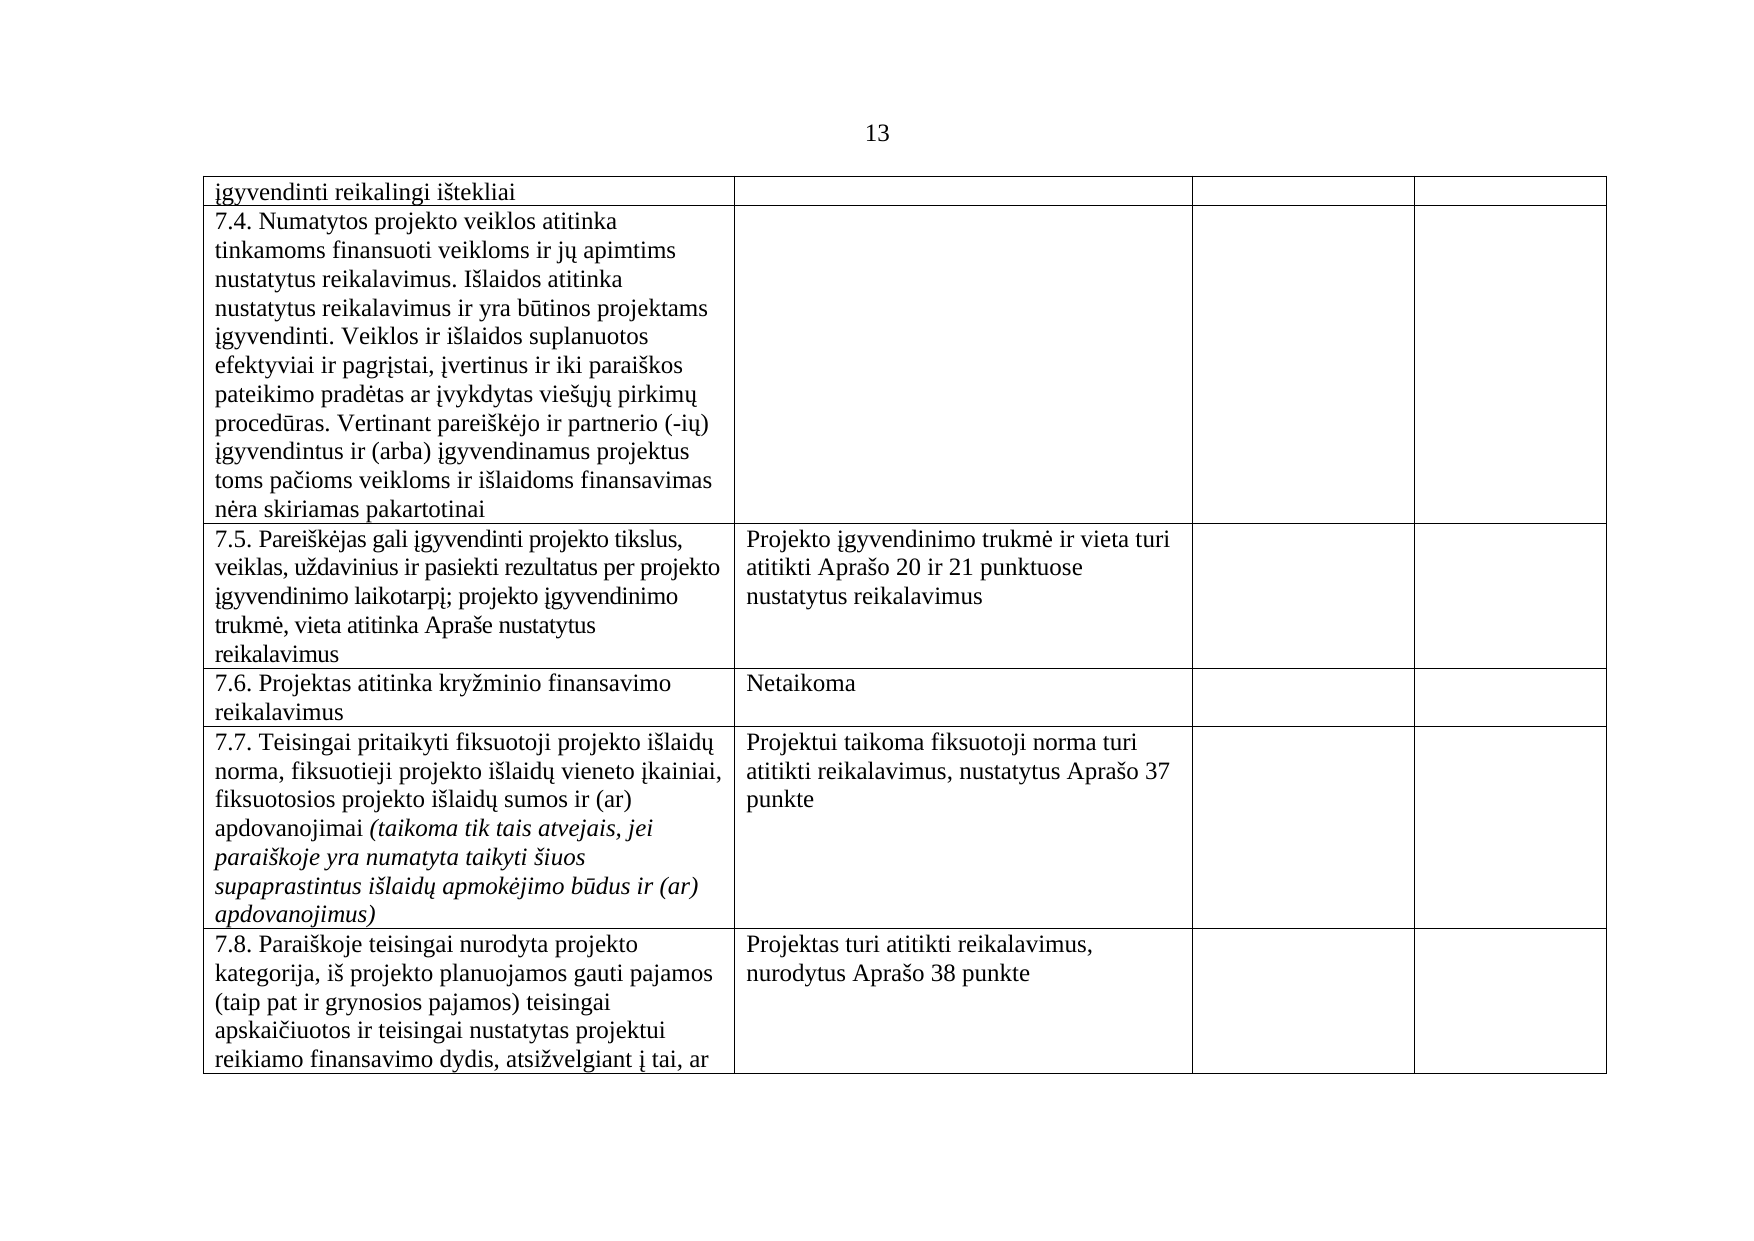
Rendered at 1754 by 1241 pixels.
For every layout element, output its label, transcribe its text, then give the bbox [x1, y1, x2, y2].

table_cell [1193, 669, 1414, 726]
table_cell 7.4. Numatytos projekto veiklos atitinka tinkamoms finansuoti veikloms ir jų apimtims nustatytus reikalavimus. Išlaidos atitinka nustatytus reikalavimus ir yra būtinos projektams įgyvendinti. Veiklos ir išlaidos suplanuotos efektyviai ir pagrįstai, įvertinus ir iki paraiškos pateikimo pradėtas ar įvykdytas viešųjų pirkimų procedūras. Vertinant pareiškėjo ir partnerio (-ių) įgyvendintus ir (arba) įgyvendinamus projektus toms pačioms veikloms ir išlaidoms finansavimas nėra skiriamas pakartotinai [204, 206, 734, 523]
table_cell [1193, 727, 1414, 928]
table_cell [1415, 206, 1606, 523]
table_cell Projekto įgyvendinimo trukmė ir vieta turi atitikti Aprašo 20 ir 21 punktuose nustatytus reikalavimus [735, 524, 1192, 667]
table_cell 7.5. Pareiškėjas gali įgyvendinti projekto tikslus, veiklas, uždavinius ir pasiekti rezultatus per projekto įgyvendinimo laikotarpį; projekto įgyvendinimo trukmė, vieta atitinka Apraše nustatytus reikalavimus [204, 524, 734, 667]
table_cell Projektas turi atitikti reikalavimus, nurodytus Aprašo 38 punkte [735, 929, 1192, 1073]
table_cell 7.6. Projektas atitinka kryžminio finansavimo reikalavimus [204, 669, 734, 726]
table_cell [1415, 177, 1606, 205]
table_cell [1193, 206, 1414, 523]
table_cell [1193, 524, 1414, 667]
table_cell Netaikoma [735, 669, 1192, 726]
table_cell [1193, 929, 1414, 1073]
table_cell [735, 206, 1192, 523]
table_cell [1415, 524, 1606, 667]
table_cell [1415, 727, 1606, 928]
table_cell [1193, 177, 1414, 205]
table_cell 7.8. Paraiškoje teisingai nurodyta projekto kategorija, iš projekto planuojamos gauti pajamos (taip pat ir grynosios pajamos) teisingai apskaičiuotos ir teisingai nustatytas projektui reikiamo finansavimo dydis, atsižvelgiant į tai, ar [204, 929, 734, 1073]
table_cell įgyvendinti reikalingi ištekliai [204, 177, 734, 205]
table_cell [1415, 669, 1606, 726]
table_cell [735, 177, 1192, 205]
table_cell Projektui taikoma fiksuotoji norma turi atitikti reikalavimus, nustatytus Aprašo 37 punkte [735, 727, 1192, 928]
table_cell [1415, 929, 1606, 1073]
table_cell 7.7. Teisingai pritaikyti fiksuotoji projekto išlaidų norma, fiksuotieji projekto išlaidų vieneto įkainiai, fiksuotosios projekto išlaidų sumos ir (ar) apdovanojimai (taikoma tik tais atvejais, jei paraiškoje yra numatyta taikyti šiuos supaprastintus išlaidų apmokėjimo būdus ir (ar) apdovanojimus) [204, 727, 734, 928]
